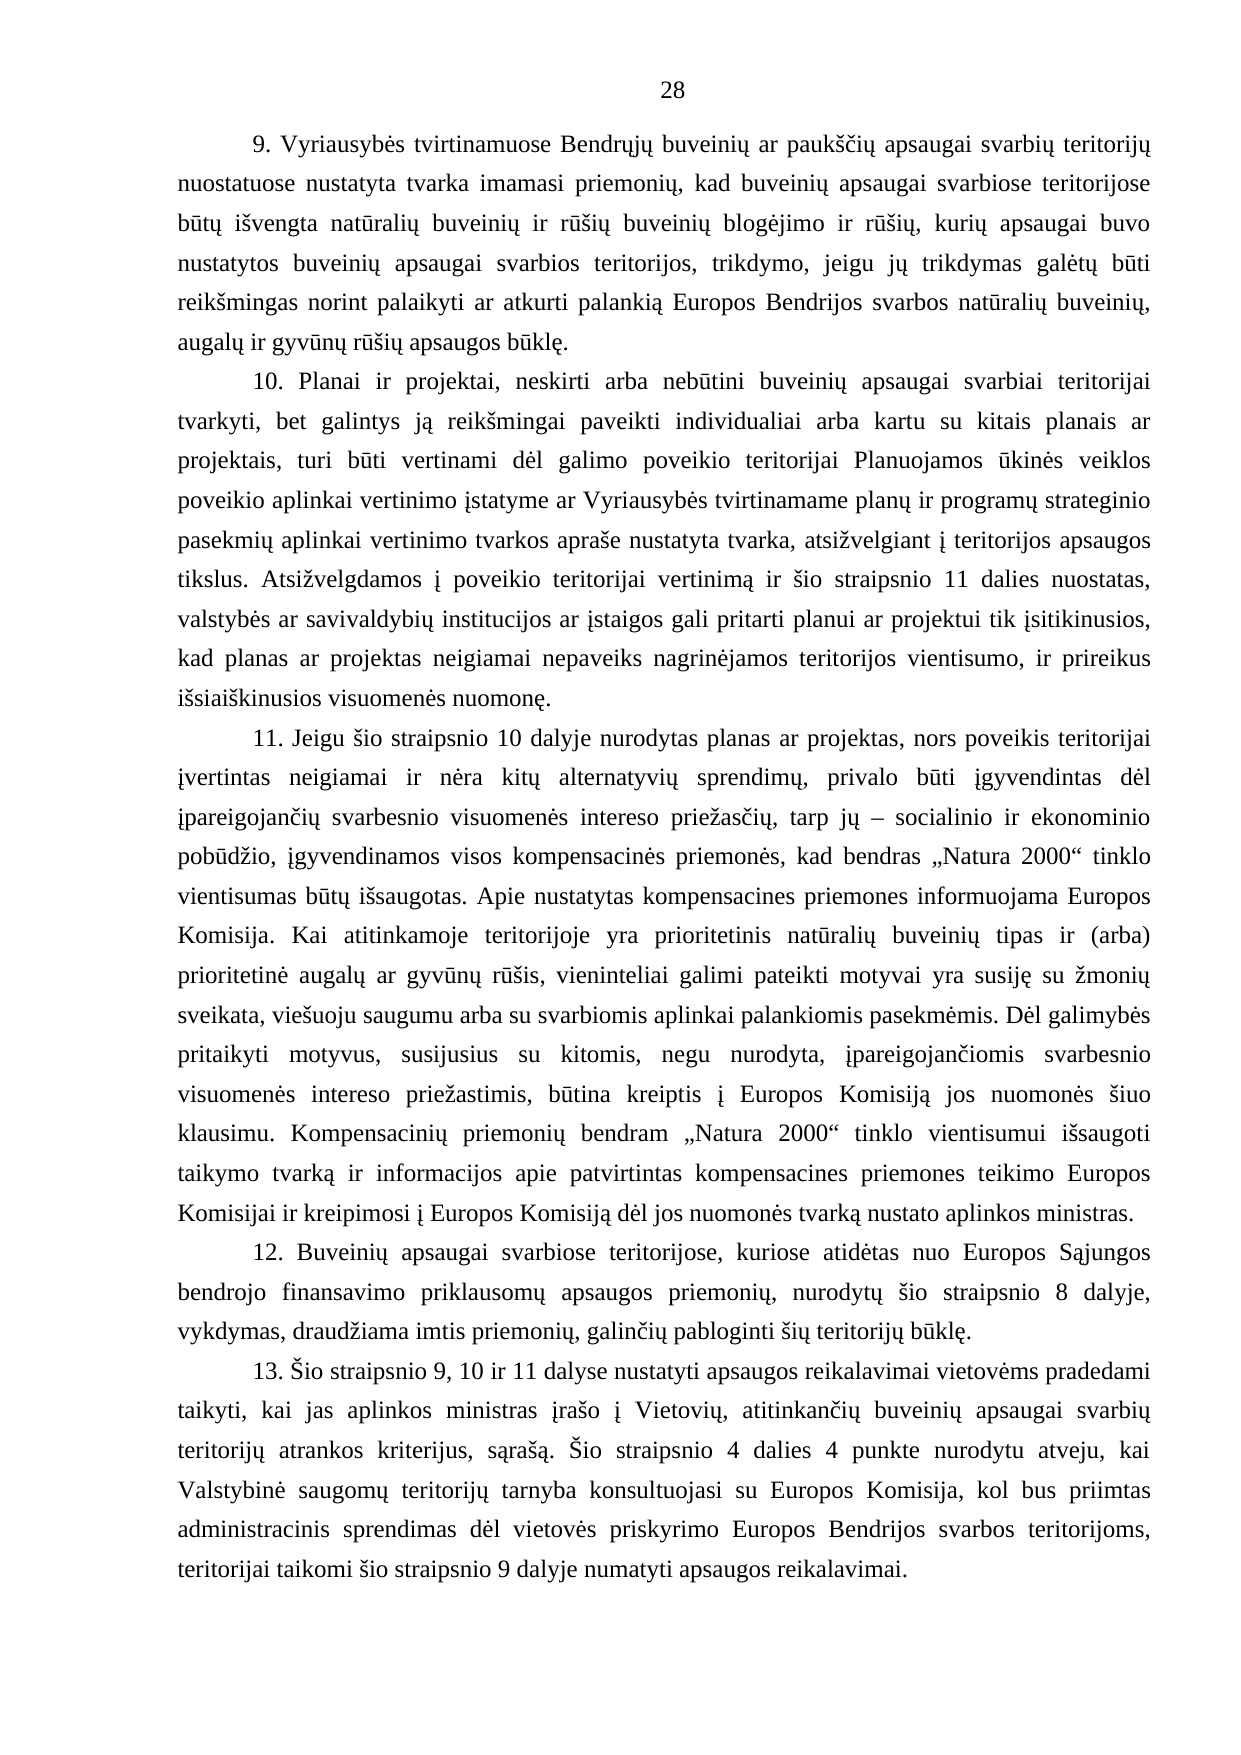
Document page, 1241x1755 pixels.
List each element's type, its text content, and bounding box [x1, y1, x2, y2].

text 11. Jeigu šio straipsnio 10 dalyje nurodytas planas ar projektas, nors poveikis teritorijai įvertintas neigiamai ir nėra kitų alternatyvių sprendimų, privalo būti įgyvendintas dėl įpareigojančių svarbesnio visuomenės intereso priežasčių, tarp jų – socialinio ir ekonominio pobūdžio, įgyvendinamos visos kompensacinės priemonės, kad bendras „Natura 2000“ tinklo vientisumas būtų išsaugotas. Apie nustatytas kompensacines priemones informuojama Europos Komisija. Kai atitinkamoje teritorijoje yra prioritetinis natūralių buveinių tipas ir (arba) prioritetinė augalų ar gyvūnų rūšis, vieninteliai galimi pateikti motyvai yra susiję su žmonių sveikata, viešuoju saugumu arba su svarbiomis aplinkai palankiomis pasekmėmis. Dėl galimybės pritaikyti motyvus, susijusius su kitomis, negu nurodyta, įpareigojančiomis svarbesnio visuomenės intereso priežastimis, būtina kreiptis į Europos Komisiją jos nuomonės šiuo klausimu. Kompensacinių priemonių bendram „Natura 2000“ tinklo vientisumui išsaugoti taikymo tvarką ir informacijos apie patvirtintas kompensacines priemones teikimo Europos Komisijai ir kreipimosi į Europos Komisiją dėl jos nuomonės tvarką nustato aplinkos ministras. [177, 712, 1152, 1226]
text 12. Buveinių apsaugai svarbiose teritorijose, kuriose atidėtas nuo Europos Sąjungos bendrojo finansavimo priklausomų apsaugos priemonių, nurodytų šio straipsnio 8 dalyje, vykdymas, draudžiama imtis priemonių, galinčių pabloginti šių teritorijų būklę. [177, 1226, 1152, 1345]
text 10. Planai ir projektai, neskirti arba nebūtini buveinių apsaugai svarbiai teritorijai tvarkyti, bet galintys ją reikšmingai paveikti individualiai arba kartu su kitais planais ar projektais, turi būti vertinami dėl galimo poveikio teritorijai Planuojamos ūkinės veiklos poveikio aplinkai vertinimo įstatyme ar Vyriausybės tvirtinamame planų ir programų strateginio pasekmių aplinkai vertinimo tvarkos apraše nustatyta tvarka, atsižvelgiant į teritorijos apsaugos tikslus. Atsižvelgdamos į poveikio teritorijai vertinimą ir šio straipsnio 11 dalies nuostatas, valstybės ar savivaldybių institucijos ar įstaigos gali pritarti planui ar projektui tik įsitikinusios, kad planas ar projektas neigiamai nepaveiks nagrinėjamos teritorijos vientisumo, ir prireikus išsiaiškinusios visuomenės nuomonę. [177, 356, 1152, 712]
text 13. Šio straipsnio 9, 10 ir 11 dalyse nustatyti apsaugos reikalavimai vietovėms pradedami taikyti, kai jas aplinkos ministras įrašo į Vietovių, atitinkančių buveinių apsaugai svarbių teritorijų atrankos kriterijus, sąrašą. Šio straipsnio 4 dalies 4 punkte nurodytu atveju, kai Valstybinė saugomų teritorijų tarnyba konsultuojasi su Europos Komisija, kol bus priimtas administracinis sprendimas dėl vietovės priskyrimo Europos Bendrijos svarbos teritorijoms, teritorijai taikomi šio straipsnio 9 dalyje numatyti apsaugos reikalavimai. [177, 1345, 1152, 1583]
text 9. Vyriausybės tvirtinamuose Bendrųjų buveinių ar paukščių apsaugai svarbių teritorijų nuostatuose nustatyta tvarka imamasi priemonių, kad buveinių apsaugai svarbiose teritorijose būtų išvengta natūralių buveinių ir rūšių buveinių blogėjimo ir rūšių, kurių apsaugai buvo nustatytos buveinių apsaugai svarbios teritorijos, trikdymo, jeigu jų trikdymas galėtų būti reikšmingas norint palaikyti ar atkurti palankią Europos Bendrijos svarbos natūralių buveinių, augalų ir gyvūnų rūšių apsaugos būklę. [177, 118, 1152, 356]
